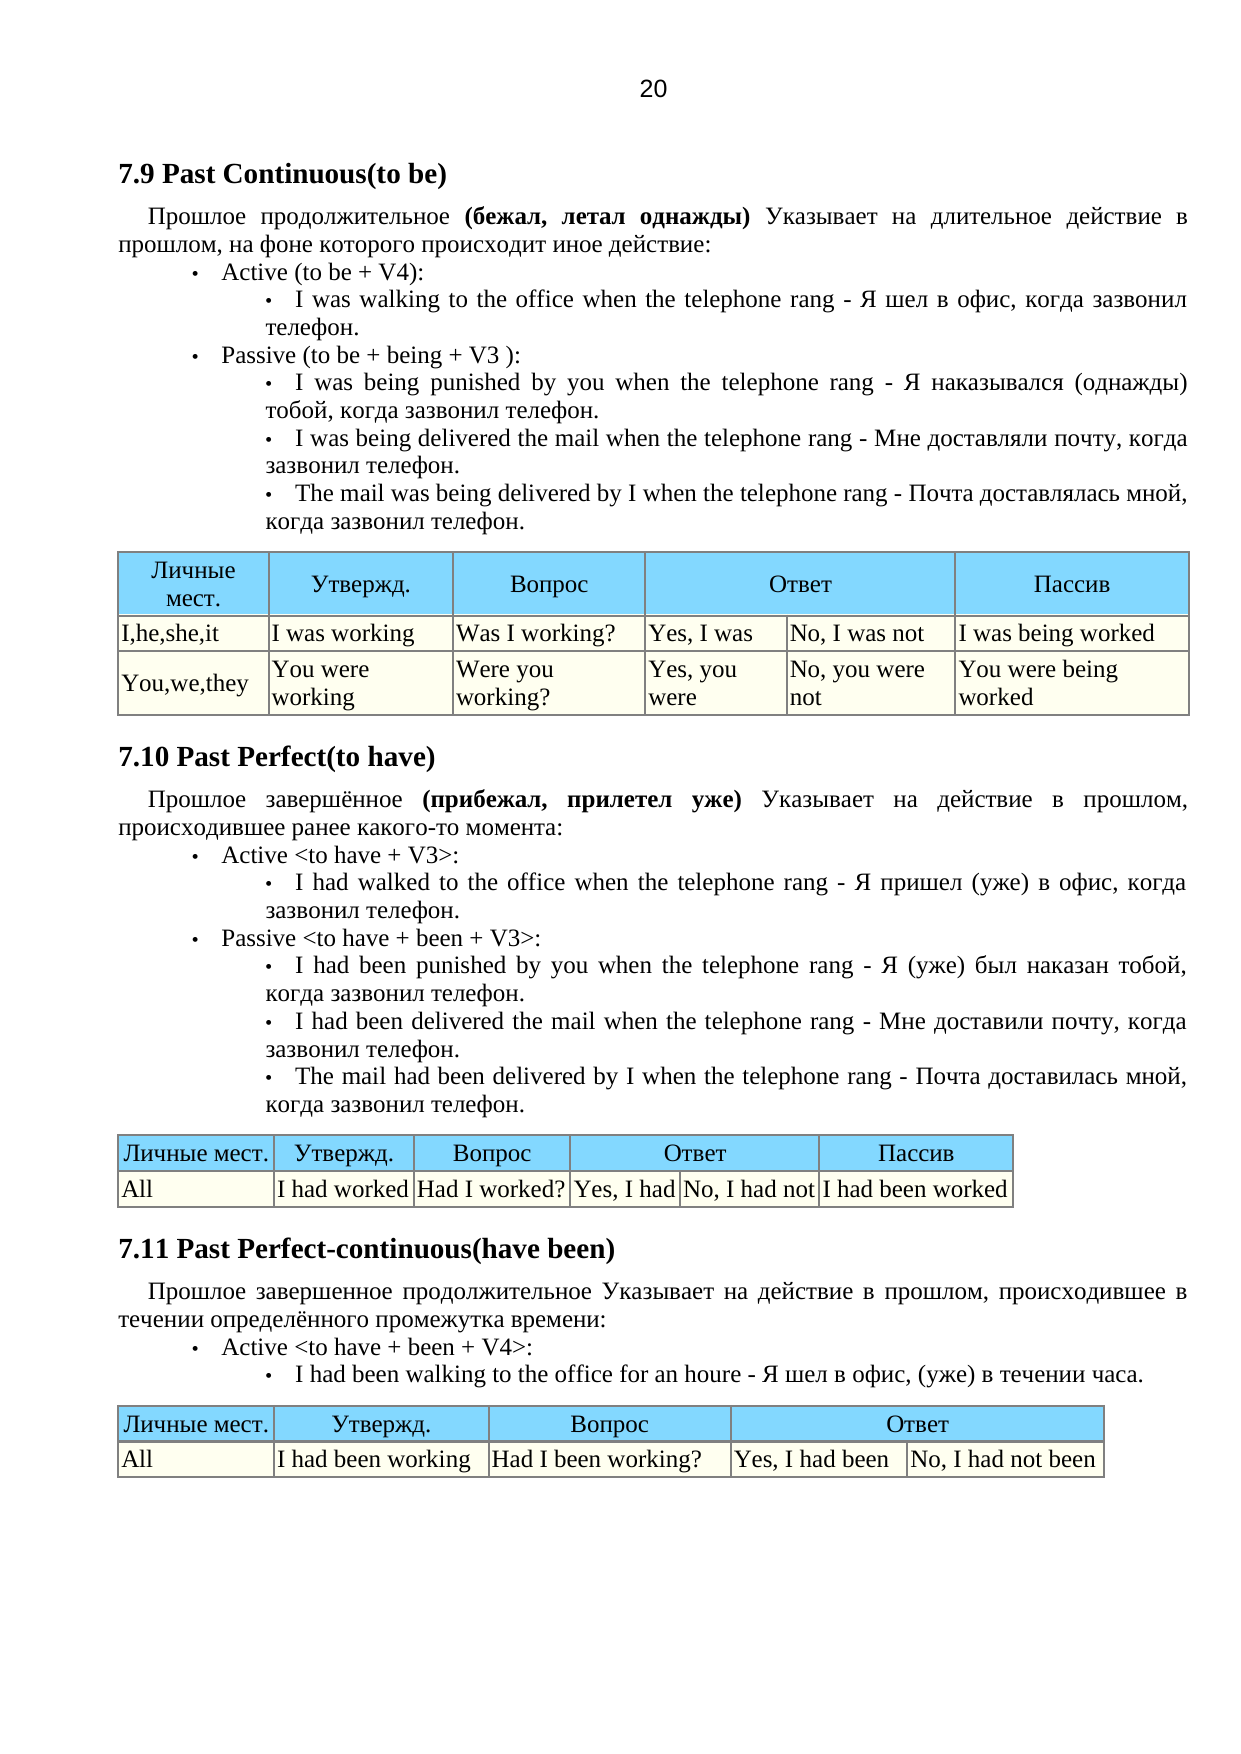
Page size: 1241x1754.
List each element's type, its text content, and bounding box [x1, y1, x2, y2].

table_cell Yes, I was [646, 617, 786, 650]
table_header Личные мест. [119, 553, 268, 614]
list Passive <to have + been + V3>: [162, 924, 1188, 952]
table_cell Yes, I had [571, 1172, 679, 1206]
table_cell I was being worked [956, 617, 1188, 650]
table_cell All [119, 1172, 273, 1206]
text Прошлое продолжительное (бежал, летал однажды) Указывает на длительное действие в прошлом, на фоне которого происходит иное действие: [118, 202, 1188, 258]
table_header Пассив [820, 1136, 1012, 1170]
table_cell Yes, I had been [732, 1443, 906, 1476]
text Прошлое завершенное продолжительное Указывает на действие в прошлом, происходившее в течении определённого промежутка времени: [118, 1277, 1188, 1333]
table_cell Were you working? [454, 652, 644, 713]
table_cell No, I had not [681, 1172, 818, 1206]
table_cell Had I worked? [415, 1172, 569, 1206]
table_header Пассив [956, 553, 1188, 614]
list Passive (to be + being + V3 ): [162, 341, 1188, 368]
table_cell I had been worked [820, 1172, 1012, 1206]
table_cell I had worked [275, 1172, 413, 1206]
list I was being delivered the mail when the telephone rang - Мне доставляли почту, когда зазвонил телефон. [236, 424, 1188, 479]
table_cell I had been working [275, 1443, 488, 1476]
table_cell I,he,she,it [119, 617, 268, 650]
table_cell Was I working? [454, 617, 644, 650]
table_header Вопрос [454, 553, 644, 614]
list I had been delivered the mail when the telephone rang - Мне доставили почту, когда зазвонил телефон. [236, 1007, 1188, 1062]
list Active <to have + V3>: [162, 841, 1188, 868]
table_header Утвержд. [270, 553, 452, 614]
list Active <to have + been + V4>: [162, 1333, 1188, 1361]
list The mail was being delivered by I when the telephone rang - Почта доставлялась мной, когда зазвонил телефон. [236, 479, 1188, 535]
subtitle 7.10 Past Perfect(to have) [118, 741, 1188, 773]
table_cell No, you were not [788, 652, 954, 713]
table_header Личные мест. [119, 1136, 273, 1170]
list The mail had been delivered by I when the telephone rang - Почта доставилась мной, когда зазвонил телефон. [236, 1062, 1188, 1118]
table_cell Yes, you were [646, 652, 786, 713]
table_header Утвержд. [275, 1407, 488, 1440]
table_header Ответ [571, 1136, 818, 1170]
table_cell No, I had not been [908, 1443, 1103, 1476]
list I was being punished by you when the telephone rang - Я наказывался (однажды) тобой, когда зазвонил телефон. [236, 368, 1188, 424]
table_cell No, I was not [788, 617, 954, 650]
table_cell You were working [270, 652, 452, 713]
text Прошлое завершённое (прибежал, прилетел уже) Указывает на действие в прошлом, происходившее ранее какого-то момента: [118, 785, 1188, 841]
list I had been walking to the office for an houre - Я шел в офис, (уже) в течении часа. [236, 1361, 1188, 1388]
list I had been punished by you when the telephone rang - Я (уже) был наказан тобой, когда зазвонил телефон. [236, 952, 1188, 1007]
table_header Утвержд. [275, 1136, 413, 1170]
table_cell All [119, 1443, 273, 1476]
table_header Ответ [732, 1407, 1103, 1440]
table_header Вопрос [415, 1136, 569, 1170]
table_header Вопрос [490, 1407, 730, 1440]
list I was walking to the office when the telephone rang - Я шел в офис, когда зазвонил телефон. [236, 285, 1188, 341]
table_cell You were being worked [956, 652, 1188, 713]
table_header Личные мест. [119, 1407, 273, 1440]
subtitle 7.9 Past Continuous(to be) [118, 157, 1188, 190]
table_cell Had I been working? [490, 1443, 730, 1476]
list I had walked to the office when the telephone rang - Я пришел (уже) в офис, когда зазвонил телефон. [236, 868, 1188, 924]
table_cell You,we,they [119, 652, 268, 713]
table_header Ответ [646, 553, 954, 614]
list Active (to be + V4): [162, 258, 1188, 285]
subtitle 7.11 Past Perfect-continuous(have been) [118, 1233, 1188, 1265]
table_cell I was working [270, 617, 452, 650]
